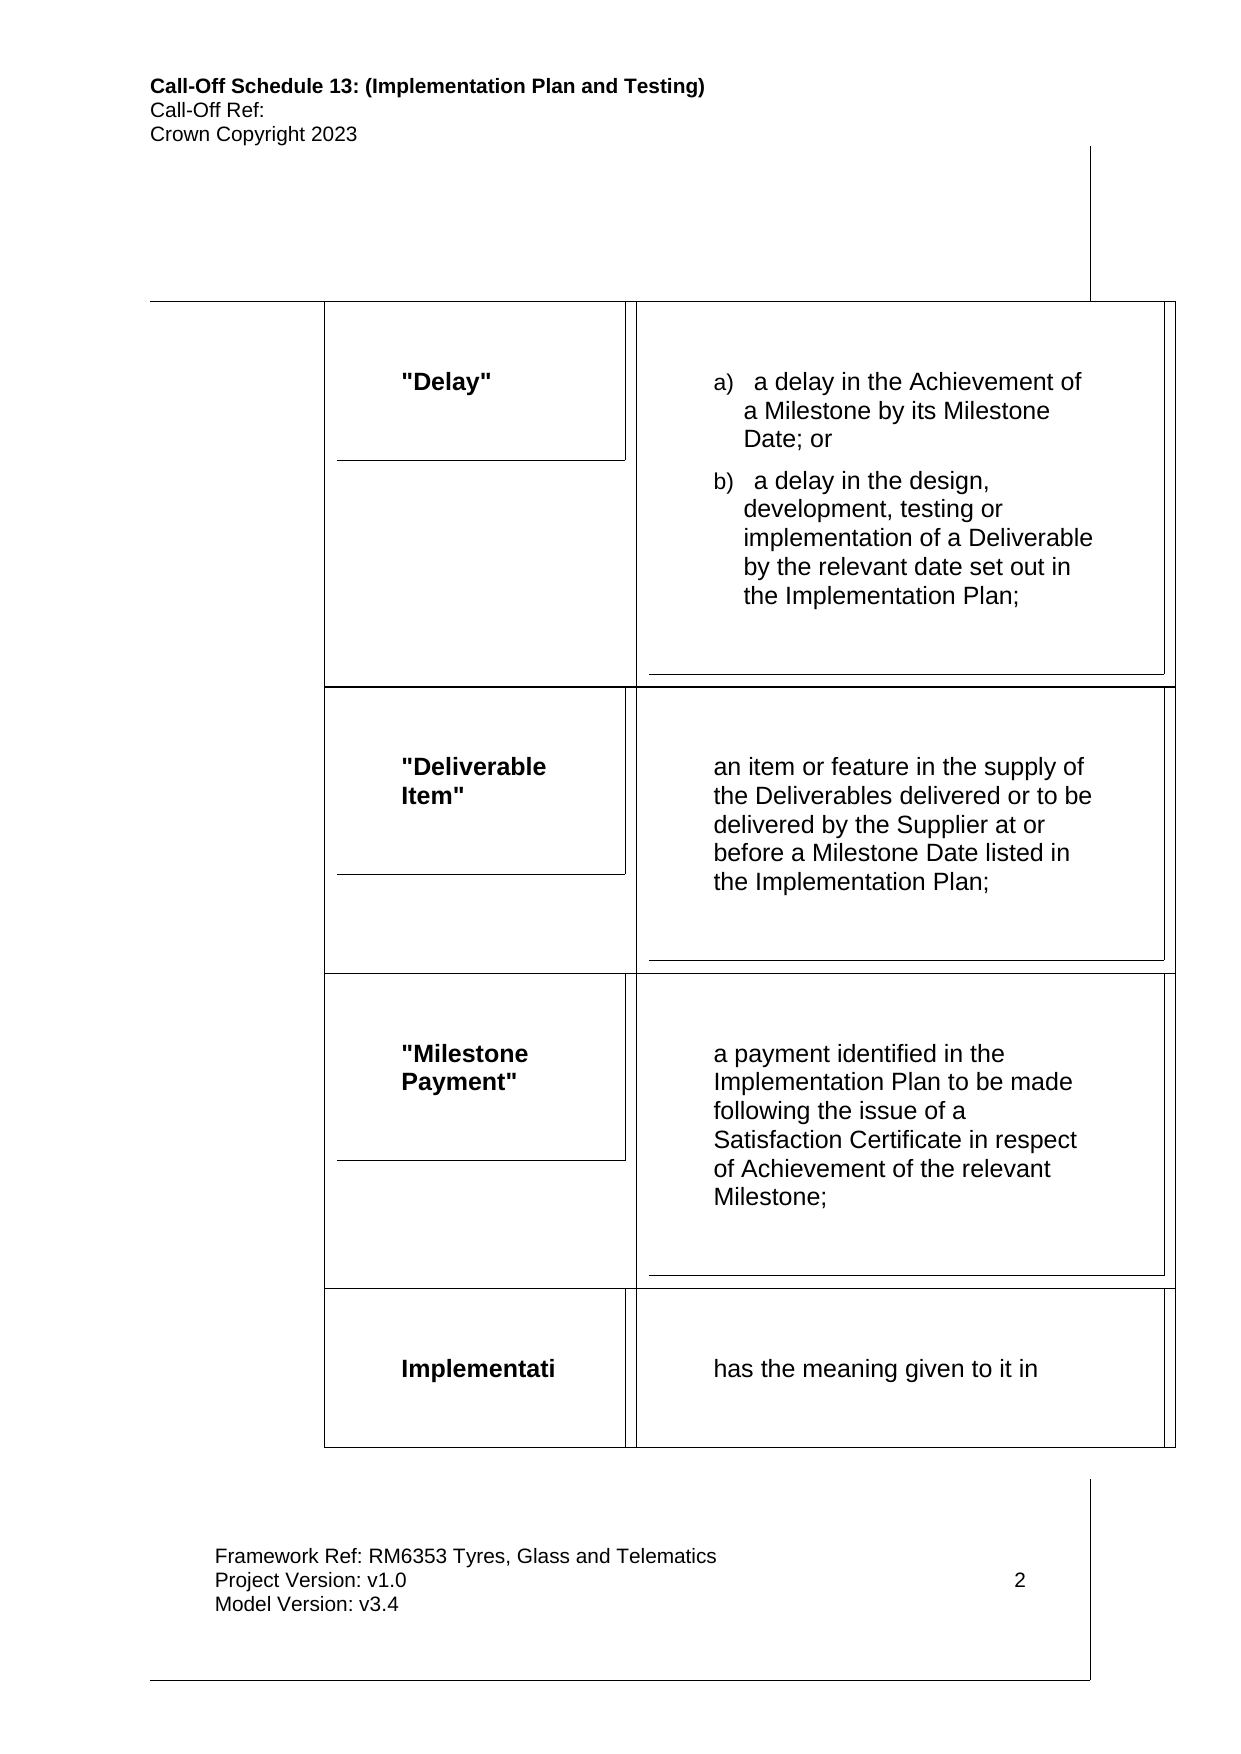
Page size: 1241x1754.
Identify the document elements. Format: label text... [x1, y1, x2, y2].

table_cell "Deliverable Item" [325, 688, 636, 973]
table_header a delay in the Achievement of a Milestone by its Milestone Date; or a delay in the design, development, testing or implementation of a Deliverable by the relevant date set out in the Implementation Plan; [637, 302, 1175, 686]
table_cell [1165, 1289, 1175, 1447]
table_cell Implementati [325, 1289, 625, 1447]
table_cell [626, 1289, 636, 1447]
table_cell an item or feature in the supply of the Deliverables delivered or to be delivered by the Supplier at or before a Milestone Date listed in the Implementation Plan; [637, 688, 1175, 973]
table_cell a payment identified in the Implementation Plan to be made following the issue of a Satisfaction Certificate in respect of Achievement of the relevant Milestone; [637, 974, 1175, 1288]
table_cell has the meaning given to it in [637, 1289, 1164, 1447]
table_header "Delay" [325, 302, 636, 686]
table_cell "Milestone Payment" [325, 974, 636, 1288]
